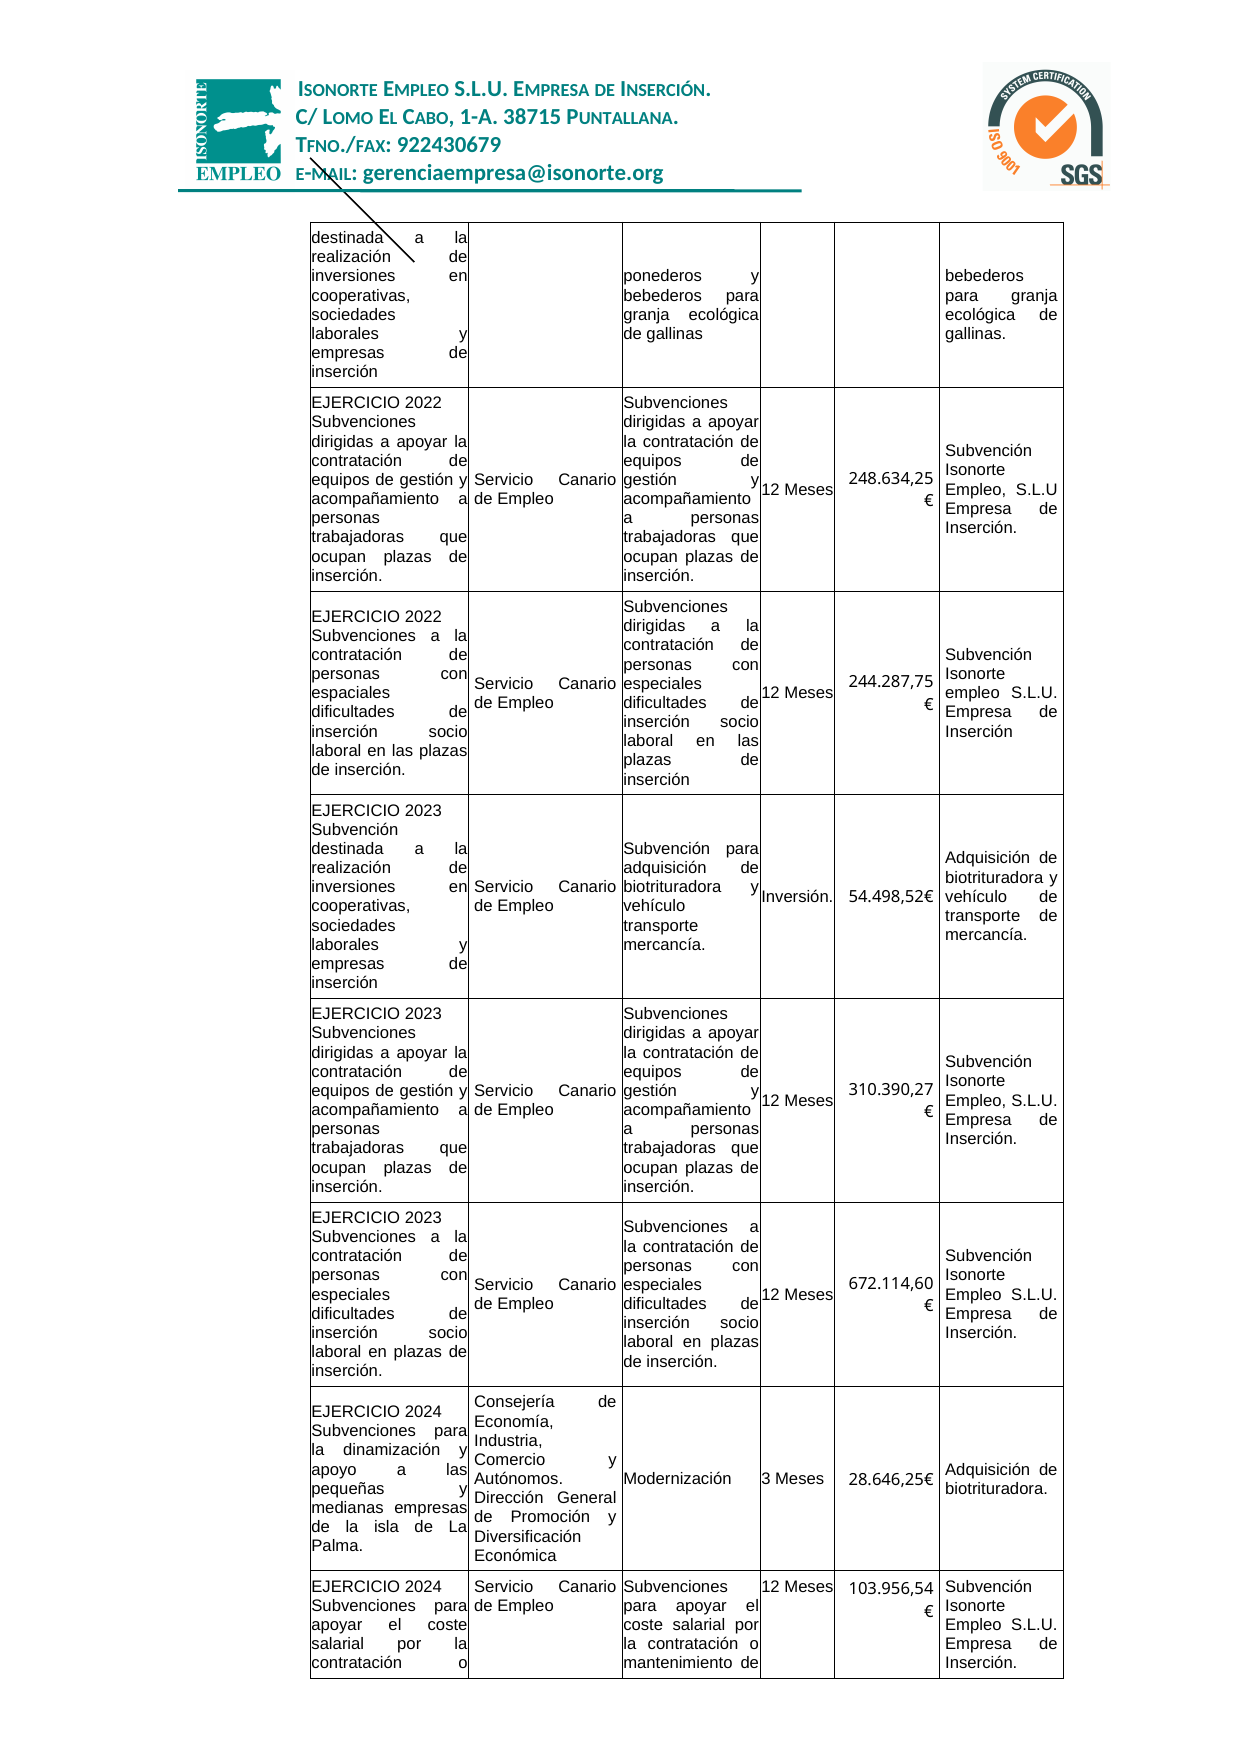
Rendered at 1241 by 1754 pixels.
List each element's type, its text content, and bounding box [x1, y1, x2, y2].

table_cell Servicio Canario de Empleo [469, 388, 622, 591]
table_cell Servicio Canario de Empleo [469, 1203, 622, 1386]
table_cell 28.646,25€ [835, 1387, 939, 1570]
table_cell Subvención Isonorte empleo S.L.U. Empresa de Inserción [940, 592, 1063, 794]
table_cell [469, 223, 622, 387]
table_cell 54.498,52€ [835, 795, 939, 998]
table_cell EJERCICIO 2023 Subvenciones a la contratación de personas con especiales dificultades de inserción socio laboral en plazas de inserción. [311, 1203, 468, 1386]
table_cell Subvenciones a la contratación de personas con especiales dificultades de inserción socio laboral en plazas de inserción. [623, 1203, 760, 1386]
table_cell Subvención Isonorte Empleo S.L.U. Empresa de Inserción. [940, 1571, 1063, 1678]
table_cell EJERCICIO 2024 Subvenciones para la dinamización y apoyo a las pequeñas y medianas empresas de la isla de La Palma. [311, 1387, 468, 1570]
table_cell bebederos para granja ecológica de gallinas. [940, 223, 1063, 387]
table_cell [761, 223, 834, 387]
table_cell Subvenciones para apoyar el coste salarial por la contratación o mantenimiento de [623, 1571, 760, 1678]
table_cell 12 Meses [761, 999, 834, 1201]
table_cell Subvención Isonorte Empleo, S.L.U Empresa de Inserción. [940, 388, 1063, 591]
table_cell 672.114,60€ [835, 1203, 939, 1386]
table_cell 248.634,25€ [835, 388, 939, 591]
table_cell Subvenciones dirigidas a apoyar la contratación de equipos de gestión y acompañamiento a personas trabajadoras que ocupan plazas de inserción. [623, 388, 760, 591]
table_cell 244.287,75€ [835, 592, 939, 794]
table_cell Subvenciones dirigidas a la contratación de personas con especiales dificultades de inserción socio laboral en las plazas de inserción [623, 592, 760, 794]
table_cell Servicio Canario de Empleo [469, 795, 622, 998]
table_cell EJERCICIO 2024 Subvenciones para apoyar el coste salarial por la contratación o [311, 1571, 468, 1678]
table_cell destinada a la realización de inversiones en cooperativas, sociedades laborales y empresas de inserción [311, 223, 468, 387]
table_cell Adquisición de biotrituradora. [940, 1387, 1063, 1570]
table_cell 12 Meses [761, 1571, 834, 1678]
table_cell Adquisición de biotrituradora y vehículo de transporte de mercancía. [940, 795, 1063, 998]
table_cell Subvención Isonorte Empleo S.L.U. Empresa de Inserción. [940, 1203, 1063, 1386]
table_cell [835, 223, 939, 387]
table_cell 310.390,27€ [835, 999, 939, 1201]
table_cell Servicio Canario de Empleo [469, 1571, 622, 1678]
table_cell Modernización [623, 1387, 760, 1570]
table_cell EJERCICIO 2022 Subvenciones dirigidas a apoyar la contratación de equipos de gestión y acompañamiento a personas trabajadoras que ocupan plazas de inserción. [311, 388, 468, 591]
table_cell 12 Meses [761, 1203, 834, 1386]
table_cell 103.956,54€ [835, 1571, 939, 1678]
table_cell Servicio Canario de Empleo [469, 999, 622, 1201]
table_cell Inversión. [761, 795, 834, 998]
table_cell 12 Meses [761, 592, 834, 794]
table_cell Subvención Isonorte Empleo, S.L.U. Empresa de Inserción. [940, 999, 1063, 1201]
table_cell Subvención para adquisición de biotrituradora y vehículo transporte mercancía. [623, 795, 760, 998]
table_cell EJERCICIO 2023 Subvenciones dirigidas a apoyar la contratación de equipos de gestión y acompañamiento a personas trabajadoras que ocupan plazas de inserción. [311, 999, 468, 1201]
table_cell Consejería de Economía, Industria, Comercio y Autónomos. Dirección General de Promoción y Diversificación Económica [469, 1387, 622, 1570]
table_cell 12 Meses [761, 388, 834, 591]
table_cell EJERCICIO 2023 Subvención destinada a la realización de inversiones en cooperativas, sociedades laborales y empresas de inserción [311, 795, 468, 998]
table_cell Servicio Canario de Empleo [469, 592, 622, 794]
table_cell ponederos y bebederos para granja ecológica de gallinas [623, 223, 760, 387]
table_cell Subvenciones dirigidas a apoyar la contratación de equipos de gestión y acompañamiento a personas trabajadoras que ocupan plazas de inserción. [623, 999, 760, 1201]
table_cell 3 Meses [761, 1387, 834, 1570]
table_cell EJERCICIO 2022 Subvenciones a la contratación de personas con espaciales dificultades de inserción socio laboral en las plazas de inserción. [311, 592, 468, 794]
